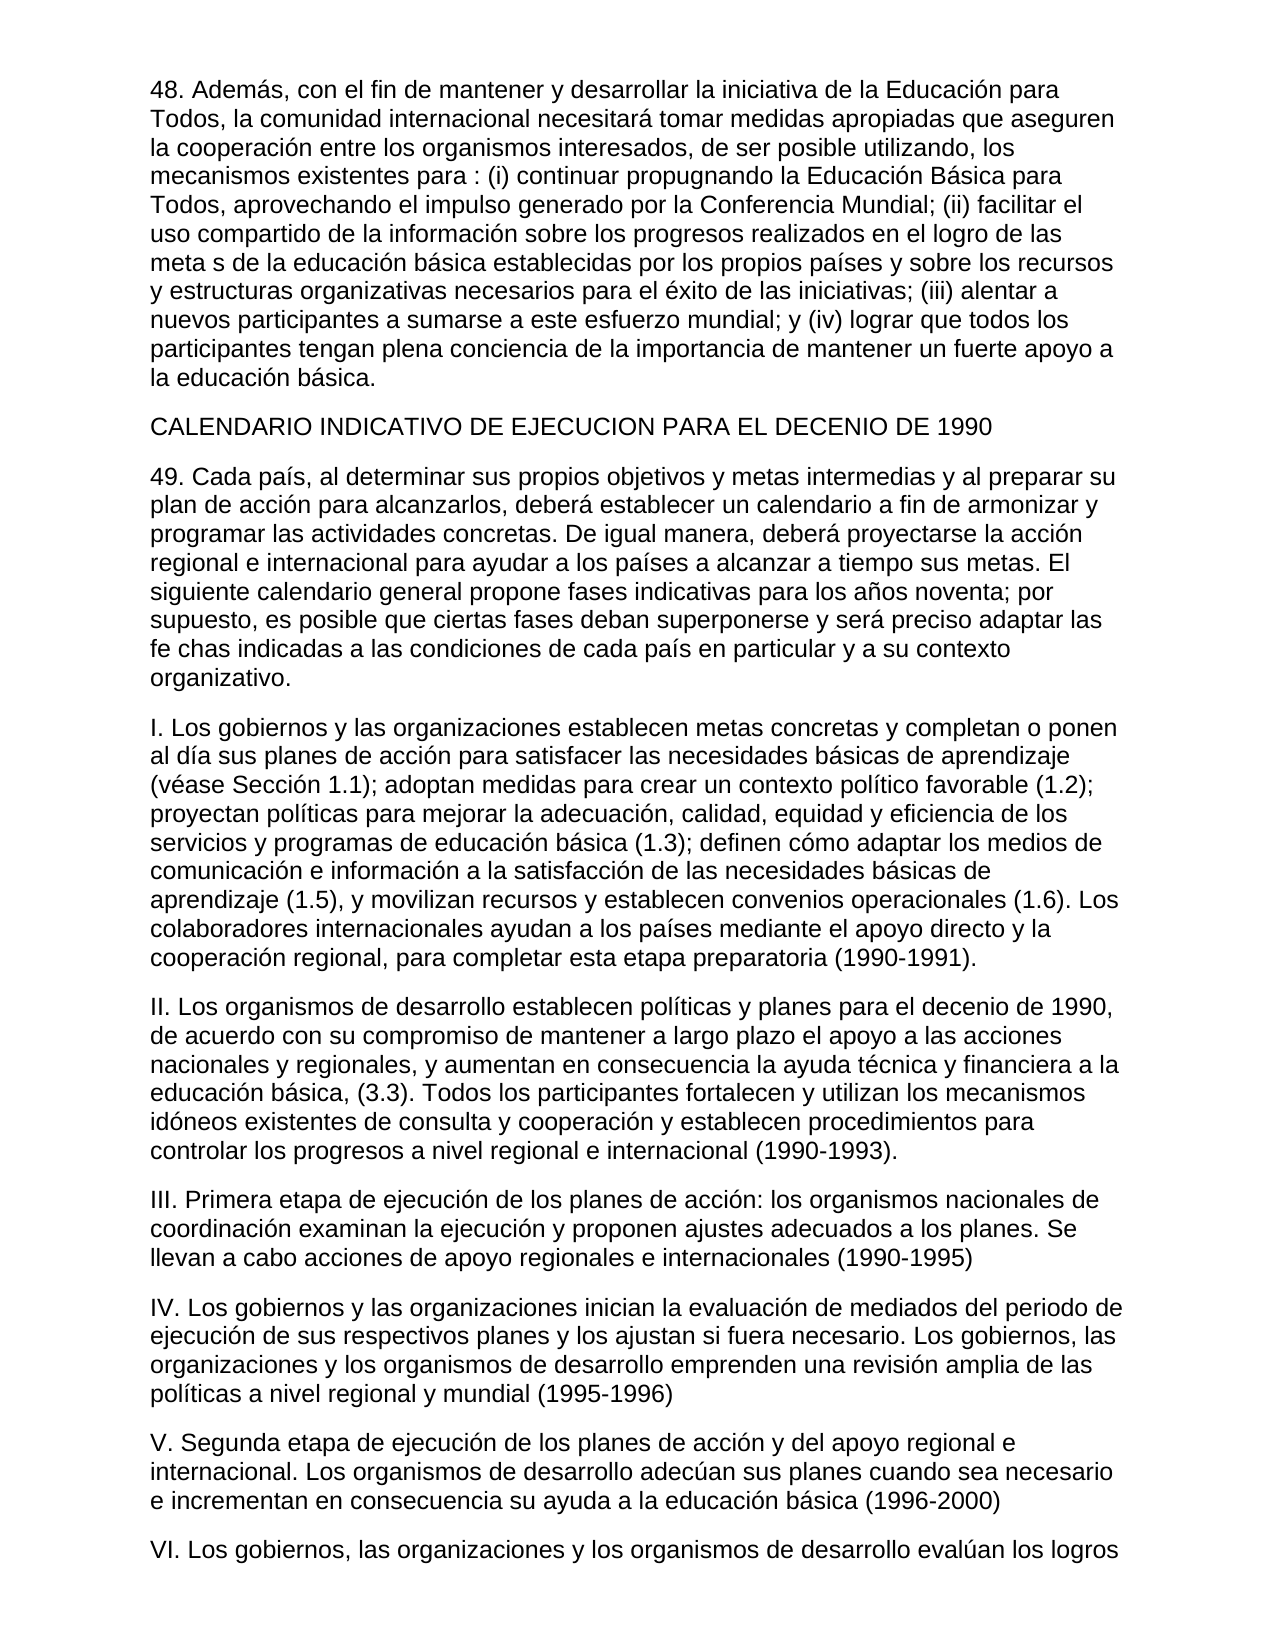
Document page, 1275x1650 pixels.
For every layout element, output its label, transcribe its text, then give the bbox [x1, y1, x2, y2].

text II. Los organismos de desarrollo establecen políticas y planes para el decenio de 1990, de acuerdo con su compromiso de mantener a largo plazo el apoyo a las acciones nacionales y regionales, y aumentan en consecuencia la ayuda técnica y financiera a la educación básica, (3.3). Todos los participantes fortalecen y utilizan los mecanismos idóneos existentes de consulta y cooperación y establecen procedimientos para controlar los progresos a nivel regional e internacional (1990-1993). [150, 992, 1125, 1164]
text CALENDARIO INDICATIVO DE EJECUCION PARA EL DECENIO DE 1990 [150, 412, 1125, 441]
text I. Los gobiernos y las organizaciones establecen metas concretas y completan o ponen al día sus planes de acción para satisfacer las necesidades básicas de aprendizaje (véase Sección 1.1); adoptan medidas para crear un contexto político favorable (1.2); proyectan políticas para mejorar la adecuación, calidad, equidad y eficiencia de los servicios y programas de educación básica (1.3); definen cómo adaptar los medios de comunicación e información a la satisfacción de las necesidades básicas de aprendizaje (1.5), y movilizan recursos y establecen convenios operacionales (1.6). Los colaboradores internacionales ayudan a los países mediante el apoyo directo y la cooperación regional, para completar esta etapa preparatoria (1990-1991). [150, 712, 1125, 971]
text V. Segunda etapa de ejecución de los planes de acción y del apoyo regional e internacional. Los organismos de desarrollo adecúan sus planes cuando sea necesario e incrementan en consecuencia su ayuda a la educación básica (1996-2000) [150, 1428, 1125, 1514]
text IV. Los gobiernos y las organizaciones inician la evaluación de mediados del periodo de ejecución de sus respectivos planes y los ajustan si fuera necesario. Los gobiernos, las organizaciones y los organismos de desarrollo emprenden una revisión amplia de las políticas a nivel regional y mundial (1995-1996) [150, 1292, 1125, 1407]
text III. Primera etapa de ejecución de los planes de acción: los organismos nacionales de coordinación examinan la ejecución y proponen ajustes adecuados a los planes. Se llevan a cabo acciones de apoyo regionales e internacionales (1990-1995) [150, 1185, 1125, 1272]
text 49. Cada país, al determinar sus propios objetivos y metas intermedias y al preparar su plan de acción para alcanzarlos, deberá establecer un calendario a fin de armonizar y programar las actividades concretas. De igual manera, deberá proyectarse la acción regional e internacional para ayudar a los países a alcanzar a tiempo sus metas. El siguiente calendario general propone fases indicativas para los años noventa; por supuesto, es posible que ciertas fases deban superponerse y será preciso adaptar las fe chas indicadas a las condiciones de cada país en particular y a su contexto organizativo. [150, 462, 1125, 692]
text 48. Además, con el fin de mantener y desarrollar la iniciativa de la Educación para Todos, la comunidad internacional necesitará tomar medidas apropiadas que aseguren la cooperación entre los organismos interesados, de ser posible utilizando, los mecanismos existentes para : (i) continuar propugnando la Educación Básica para Todos, aprovechando el impulso generado por la Conferencia Mundial; (ii) facilitar el uso compartido de la información sobre los progresos realizados en el logro de las meta s de la educación básica establecidas por los propios países y sobre los recursos y estructuras organizativas necesarios para el éxito de las iniciativas; (iii) alentar a nuevos participantes a sumarse a este esfuerzo mundial; y (iv) lograr que todos los participantes tengan plena conciencia de la importancia de mantener un fuerte apoyo a la educación básica. [150, 75, 1125, 391]
text VI. Los gobiernos, las organizaciones y los organismos de desarrollo evalúan los logros [150, 1535, 1125, 1564]
